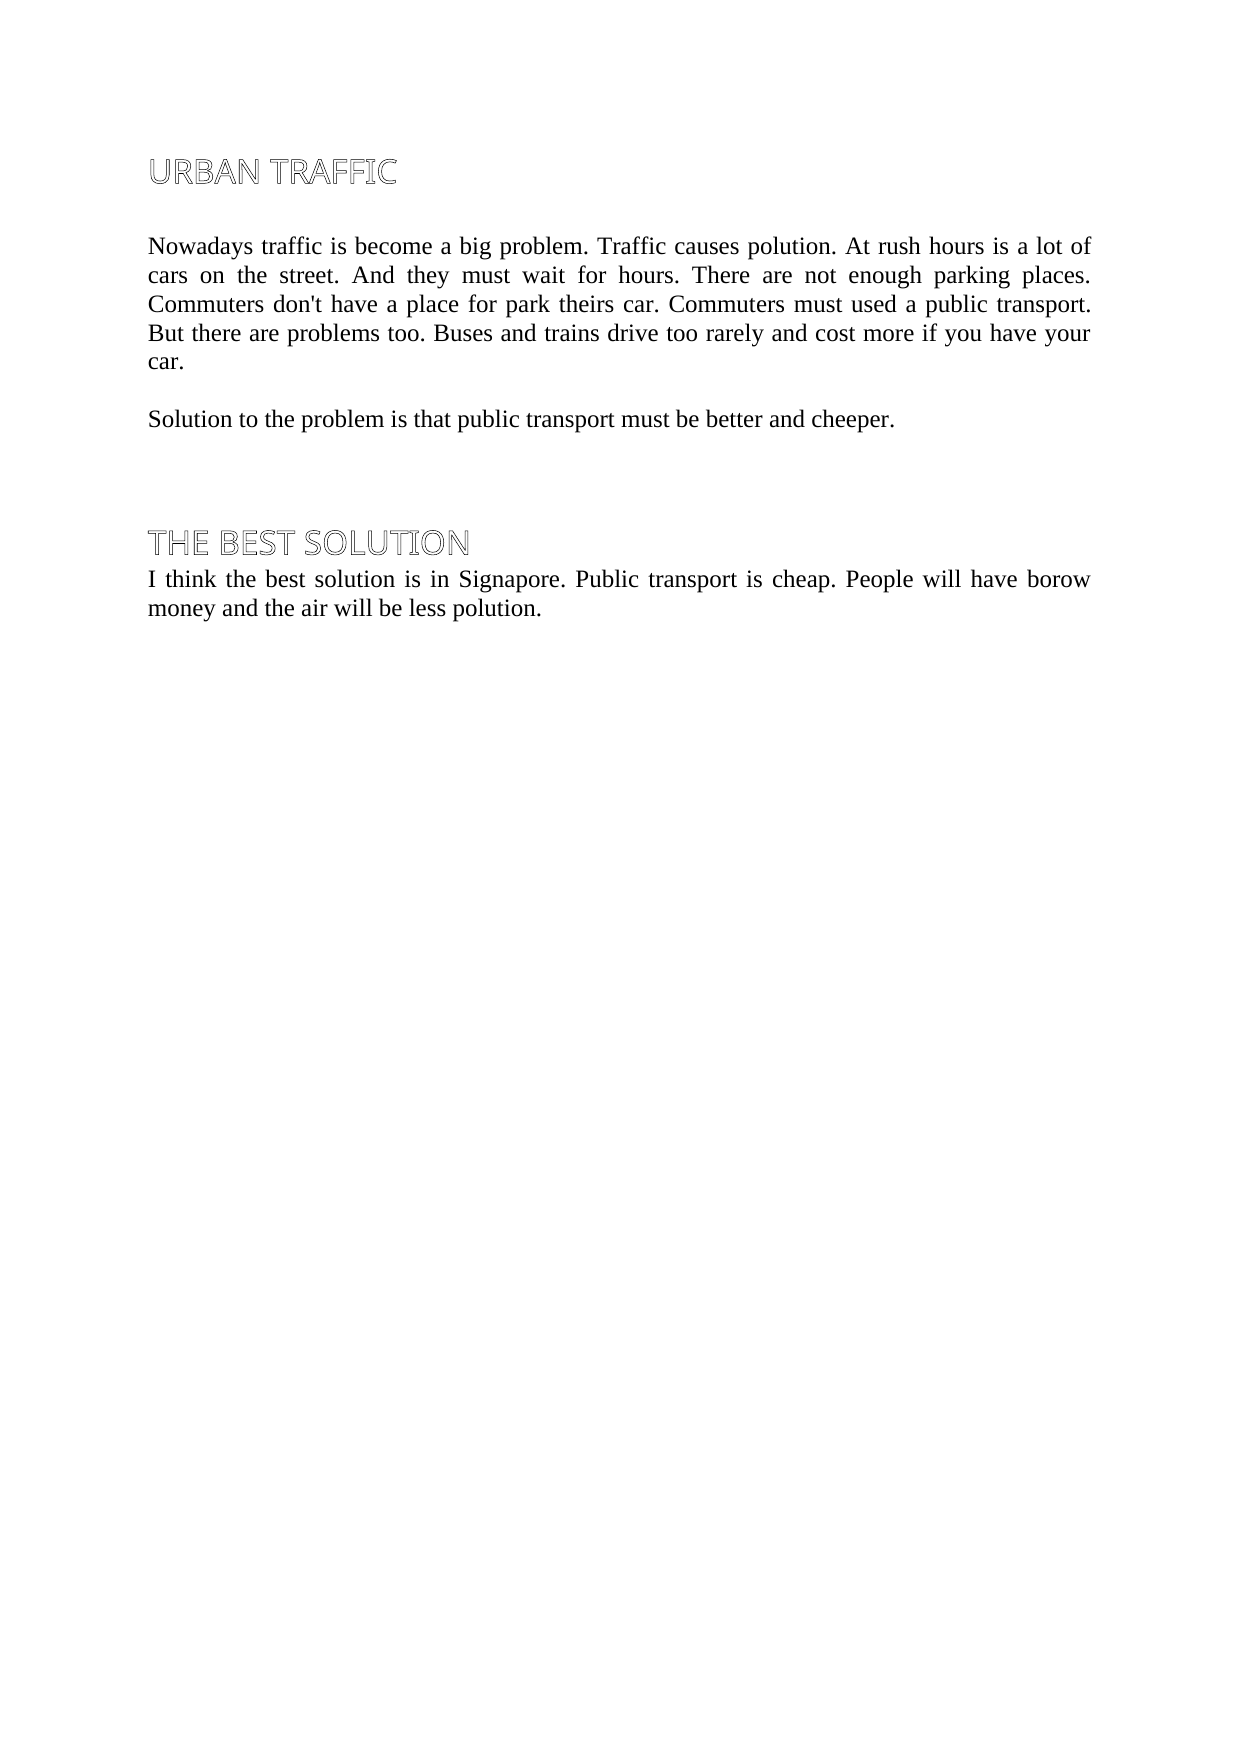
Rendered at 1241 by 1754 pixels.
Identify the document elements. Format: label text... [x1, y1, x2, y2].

text Nowadays traffic is become a big problem. Traffic causes polution. At rush hours is a lot of cars on the street. And they must wait for hours. There are not enough parking places. Commuters don't have a place for park theirs car. Commuters must used a public transport. But there are problems too. Buses and trains drive too rarely and cost more if you have your car. [148, 231, 1093, 375]
text URBAN TRAFFIC [148, 148, 1093, 193]
text THE BEST SOLUTION [148, 519, 1093, 564]
text I think the best solution is in Signapore. Public transport is cheap. People will have borow money and the air will be less polution. [148, 564, 1093, 622]
text Solution to the problem is that public transport must be better and cheeper. [148, 404, 1093, 433]
